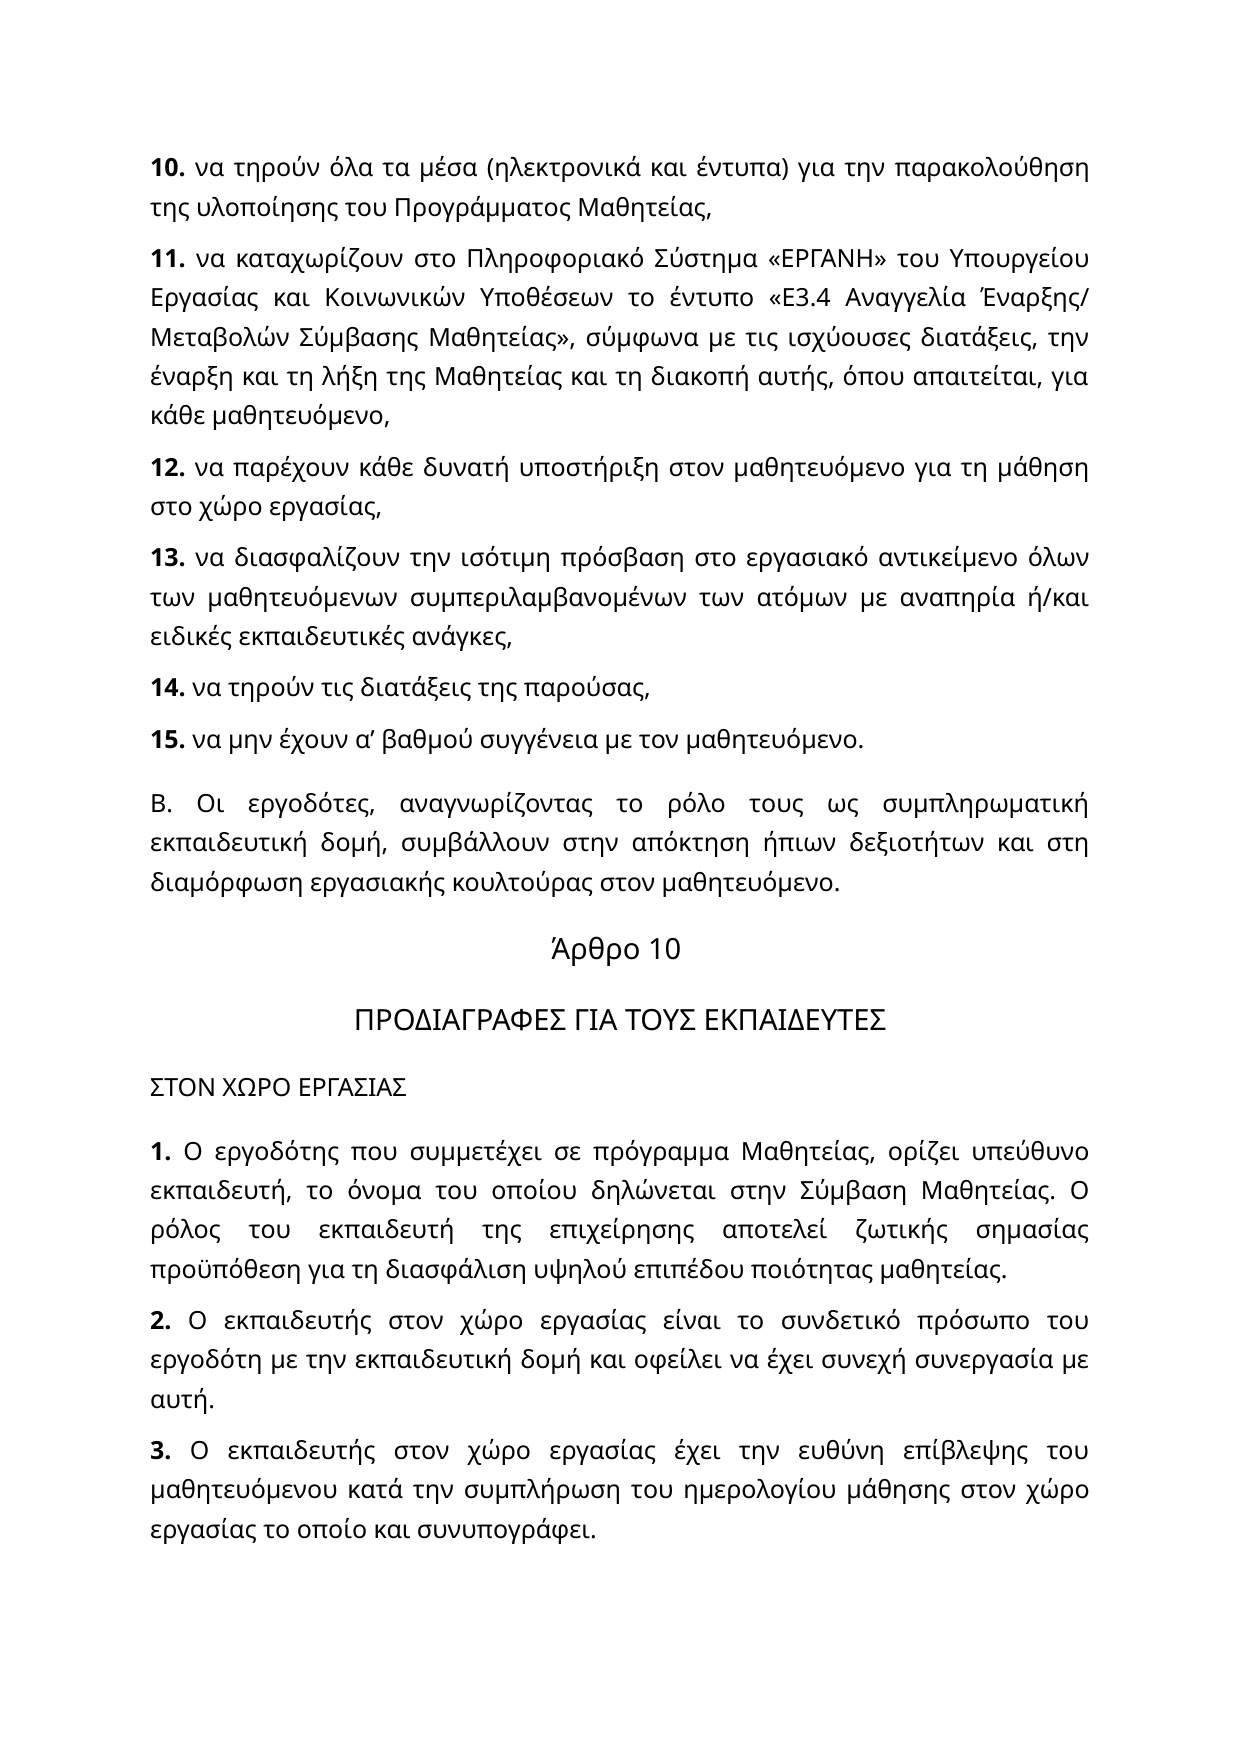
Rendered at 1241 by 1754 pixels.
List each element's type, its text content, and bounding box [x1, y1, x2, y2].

subtitle ΠΡΟΔΙΑΓΡΑΦΕΣ ΓΙΑ ΤΟΥΣ ΕΚΠΑΙΔΕΥΤΕΣ [150, 999, 1090, 1039]
text 13. να διασφαλίζουν την ισότιμη πρόσβαση στο εργασιακό αντικείμενο όλων των μαθητευόμενων συμπεριλαμβανομένων των ατόμων με αναπηρία ή/και ειδικές εκπαιδευτικές ανάγκες, [150, 540, 1090, 652]
text 2. Ο εκπαιδευτής στον χώρο εργασίας είναι το συνδετικό πρόσωπο του εργοδότη με την εκπαιδευτική δομή και οφείλει να έχει συνεχή συνεργασία με αυτή. [150, 1303, 1090, 1415]
text 10. να τηρούν όλα τα μέσα (ηλεκτρονικά και έντυπα) για την παρακολούθηση της υλοποίησης του Προγράμματος Μαθητείας, [150, 150, 1090, 223]
text ΣΤΟΝ ΧΩΡΟ ΕΡΓΑΣΙΑΣ [150, 1069, 1090, 1104]
text 15. να μην έχουν α’ βαθμού συγγένεια με τον μαθητευόμενο. [150, 722, 1090, 756]
text 1. Ο εργοδότης που συμμετέχει σε πρόγραμμα Μαθητείας, ορίζει υπεύθυνο εκπαιδευτή, το όνομα του οποίου δηλώνεται στην Σύμβαση Μαθητείας. Ο ρόλος του εκπαιδευτή της επιχείρησης αποτελεί ζωτικής σημασίας προϋπόθεση για τη διασφάλιση υψηλού επιπέδου ποιότητας μαθητείας. [150, 1134, 1090, 1285]
text 14. να τηρούν τις διατάξεις της παρούσας, [150, 670, 1090, 704]
text 11. να καταχωρίζουν στο Πληροφοριακό Σύστημα «ΕΡΓΑΝΗ» του Υπουργείου Εργασίας και Κοινωνικών Υποθέσεων το έντυπο «Ε3.4 Αναγγελία Έναρξης/ Μεταβολών Σύμβασης Μαθητείας», σύμφωνα με τις ισχύουσες διατάξεις, την έναρξη και τη λήξη της Μαθητείας και τη διακοπή αυτής, όπου απαιτείται, για κάθε μαθητευόμενο, [150, 241, 1090, 432]
subtitle Άρθρο 10 [150, 928, 1090, 968]
text 12. να παρέχουν κάθε δυνατή υποστήριξη στον μαθητευόμενο για τη μάθηση στο χώρο εργασίας, [150, 449, 1090, 522]
text 3. Ο εκπαιδευτής στον χώρο εργασίας έχει την ευθύνη επίβλεψης του μαθητευόμενου κατά την συμπλήρωση του ημερολογίου μάθησης στον χώρο εργασίας το οποίο και συνυπογράφει. [150, 1433, 1090, 1545]
text Β. Οι εργοδότες, αναγνωρίζοντας το ρόλο τους ως συμπληρωματική εκπαιδευτική δομή, συμβάλλουν στην απόκτηση ήπιων δεξιοτήτων και στη διαμόρφωση εργασιακής κουλτούρας στον μαθητευόμενο. [150, 786, 1090, 898]
